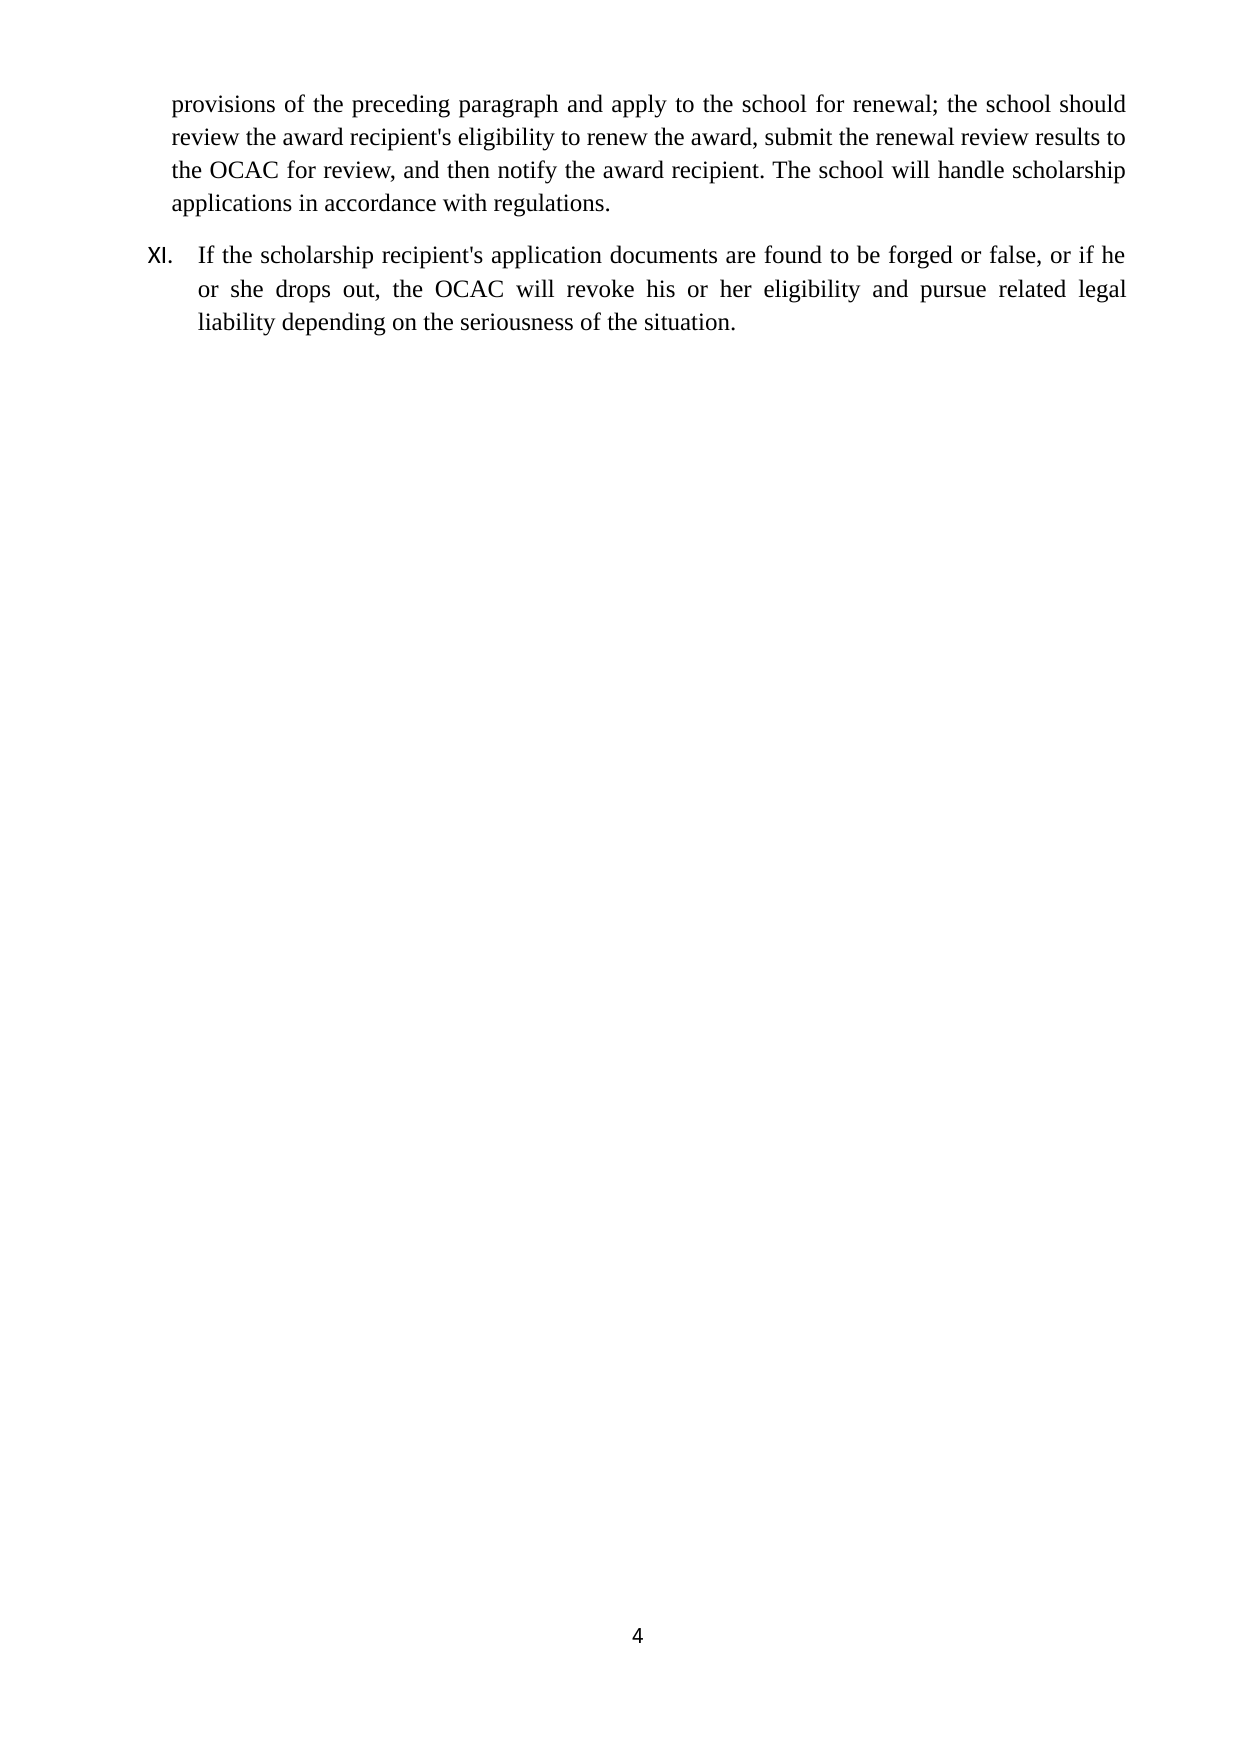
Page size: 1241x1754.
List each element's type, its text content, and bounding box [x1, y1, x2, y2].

text provisions of the preceding paragraph and apply to the school for renewal; the school should review the award recipient's eligibility to renew the award, submit the renewal review results to the OCAC for review, and then notify the award recipient. The school will handle scholarship applications in accordance with regulations. [148, 89, 1127, 216]
list If the scholarship recipient's application documents are found to be forged or false, or if he or she drops out, the OCAC will revoke his or her eligibility and pursue related legal liability depending on the seriousness of the situation. [148, 239, 1127, 336]
